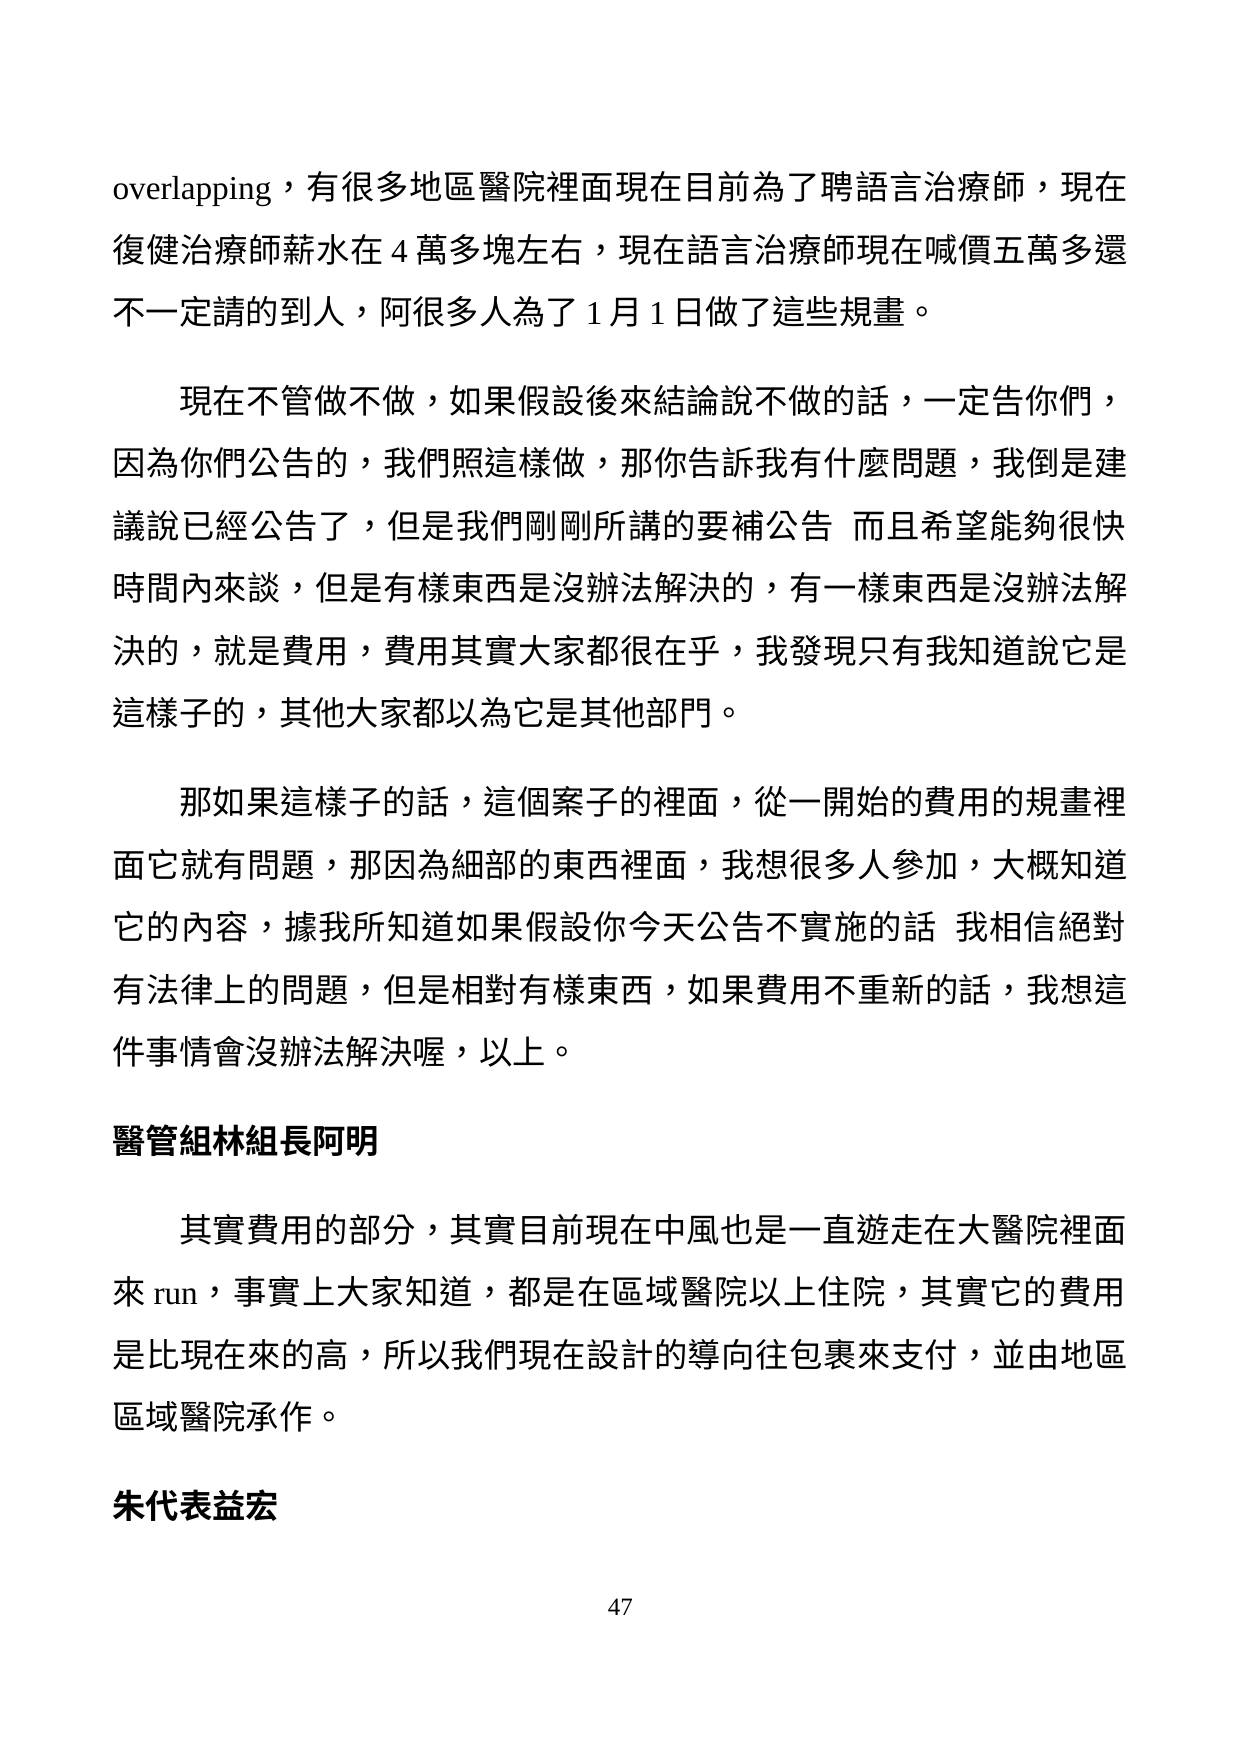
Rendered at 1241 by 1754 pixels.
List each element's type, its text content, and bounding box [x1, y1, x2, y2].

text 朱代表益宏 [112, 1462, 1128, 1525]
text overlapping，有很多地區醫院裡面現在目前為了聘語言治療師，現在復健治療師薪水在4萬多塊左右，現在語言治療師現在喊價五萬多還不一定請的到人，阿很多人為了1月1日做了這些規畫。 [112, 143, 1128, 331]
text 現在不管做不做，如果假設後來結論說不做的話，一定告你們，因為你們公告的，我們照這樣做，那你告訴我有什麼問題，我倒是建議說已經公告了，但是我們剛剛所講的要補公告 而且希望能夠很快時間內來談，但是有樣東西是沒辦法解決的，有一樣東西是沒辦法解決的，就是費用，費用其實大家都很在乎，我發現只有我知道說它是這樣子的，其他大家都以為它是其他部門。 [112, 357, 1128, 732]
text 醫管組林組長阿明 [112, 1097, 1128, 1160]
text 其實費用的部分，其實目前現在中風也是一直遊走在大醫院裡面來run，事實上大家知道，都是在區域醫院以上住院，其實它的費用是比現在來的高，所以我們現在設計的導向往包裹來支付，並由地區、區域醫院承作。 [112, 1186, 1128, 1436]
text 那如果這樣子的話，這個案子的裡面，從一開始的費用的規畫裡面它就有問題，那因為細部的東西裡面，我想很多人參加，大概知道它的內容，據我所知道如果假設你今天公告不實施的話 我相信絕對有法律上的問題，但是相對有樣東西，如果費用不重新的話，我想這件事情會沒辦法解決喔，以上。 [112, 758, 1128, 1071]
